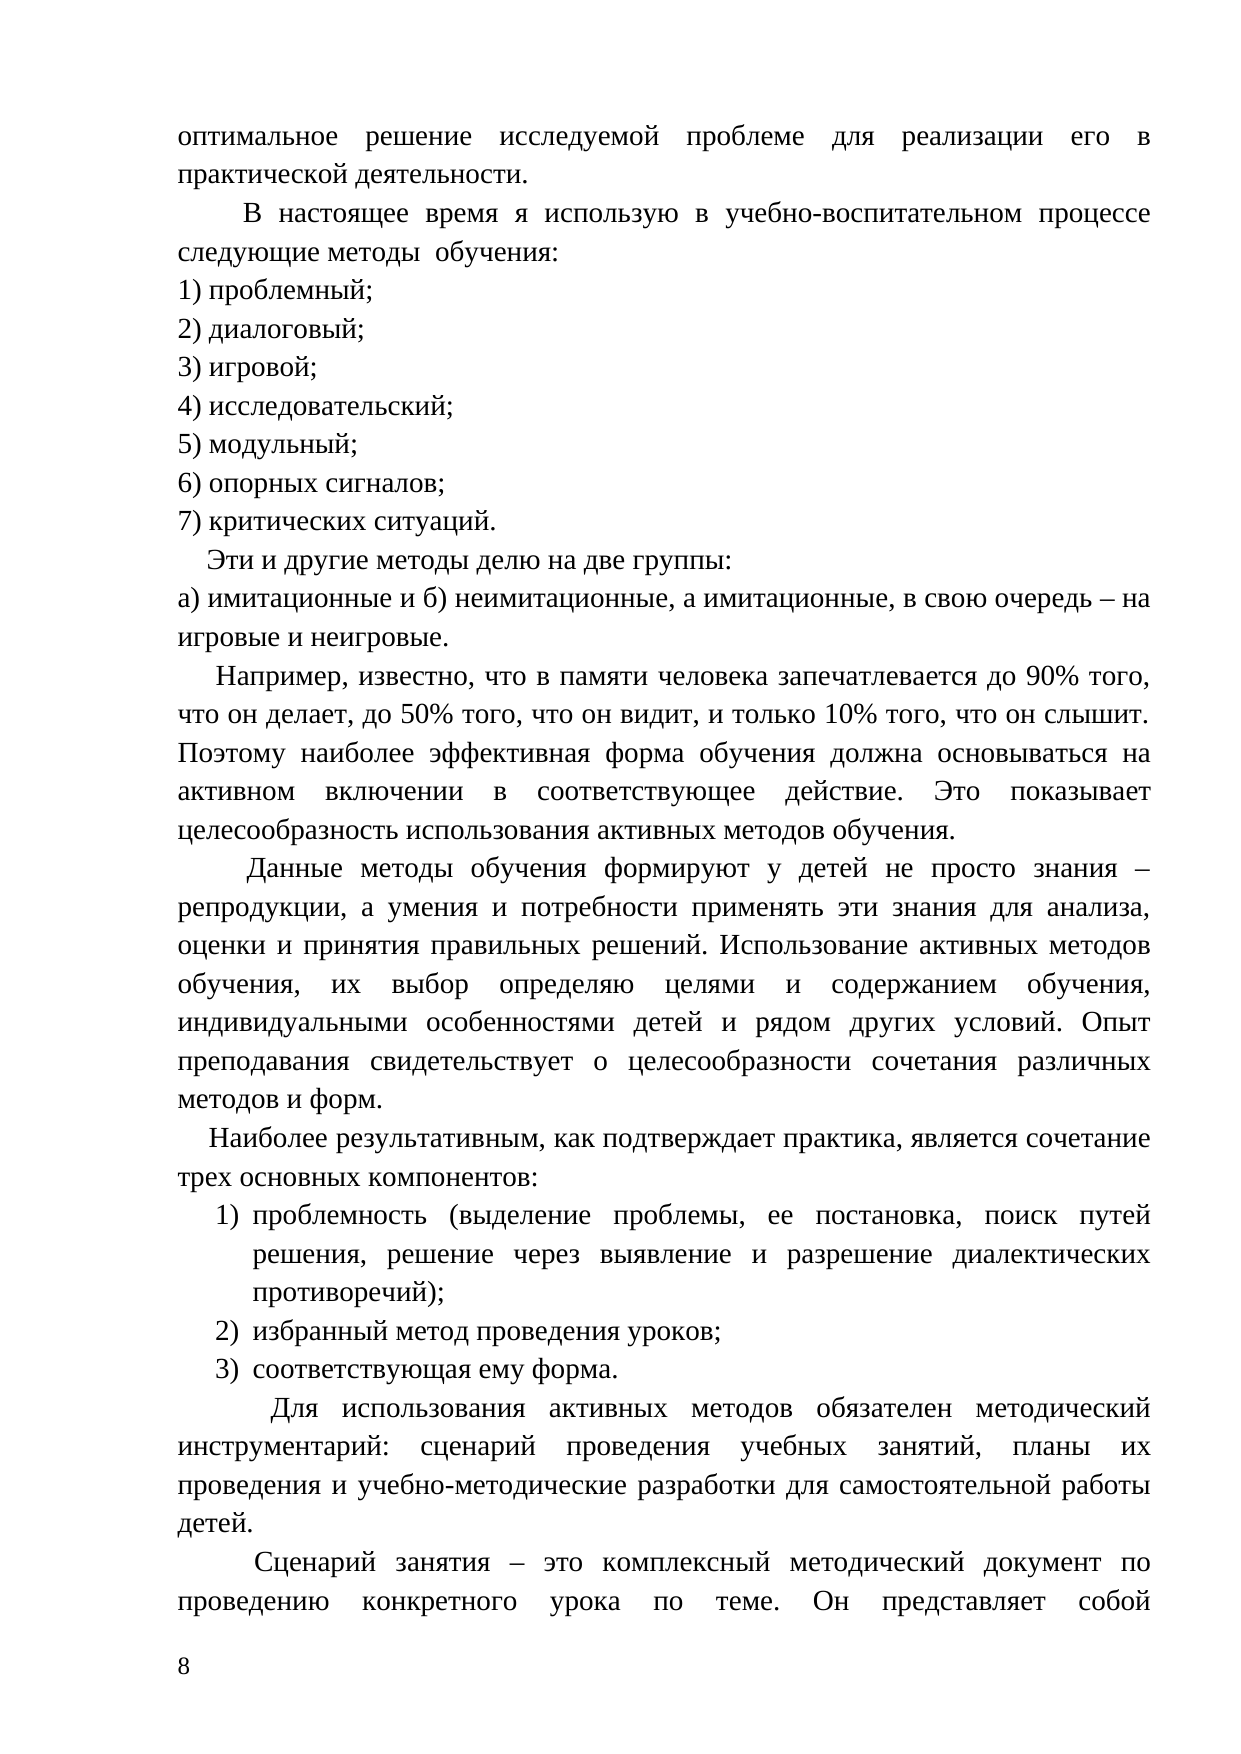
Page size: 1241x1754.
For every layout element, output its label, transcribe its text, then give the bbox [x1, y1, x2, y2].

list проблемность (выделение проблемы, ее постановка, поиск путей решения, решение через выявление и разрешение диалектических противоречий); [215, 1197, 1152, 1308]
text В настоящее время я использую в учебно-воспитательном процессе следующие методы обучения: [177, 195, 1152, 267]
text Например, известно, что в памяти человека запечатлевается до 90% того, что он делает, до 50% того, что он видит, и только 10% того, что он слышит. Поэтому наиболее эффективная форма обучения должна основываться на активном включении в соответствующее действие. Это показывает целесообразность использования активных методов обучения. [177, 658, 1152, 845]
text 1) проблемный; [177, 272, 1152, 306]
text 3) игровой; [177, 349, 1152, 383]
text Эти и другие методы делю на две группы: [177, 542, 1152, 576]
text Наиболее результативным, как подтверждает практика, является сочетание трех основных компонентов: [177, 1120, 1152, 1192]
text Данные методы обучения формируют у детей не просто знания – репродукции, а умения и потребности применять эти знания для анализа, оценки и принятия правильных решений. Использование активных методов обучения, их выбор определяю целями и содержанием обучения, индивидуальными особенностями детей и рядом других условий. Опыт преподавания свидетельствует о целесообразности сочетания различных методов и форм. [177, 850, 1152, 1115]
text 6) опорных сигналов; [177, 465, 1152, 498]
text 4) исследовательский; [177, 388, 1152, 421]
text 5) модульный; [177, 426, 1152, 460]
text оптимальное решение исследуемой проблеме для реализации его в практической деятельности. [177, 118, 1152, 190]
list соответствующая ему форма. [215, 1351, 1152, 1385]
text а) имитационные и б) неимитационные, а имитационные, в свою очередь – на игровые и неигровые. [177, 581, 1152, 653]
text 2) диалоговый; [177, 311, 1152, 344]
list избранный метод проведения уроков; [215, 1313, 1152, 1346]
text Для использования активных методов обязателен методический инструментарий: сценарий проведения учебных занятий, планы их проведения и учебно-методические разработки для самостоятельной работы детей. [177, 1390, 1152, 1539]
text 7) критических ситуаций. [177, 503, 1152, 537]
text Сценарий занятия – это комплексный методический документ по проведению конкретного урока по теме. Он представляет собой [177, 1544, 1152, 1616]
